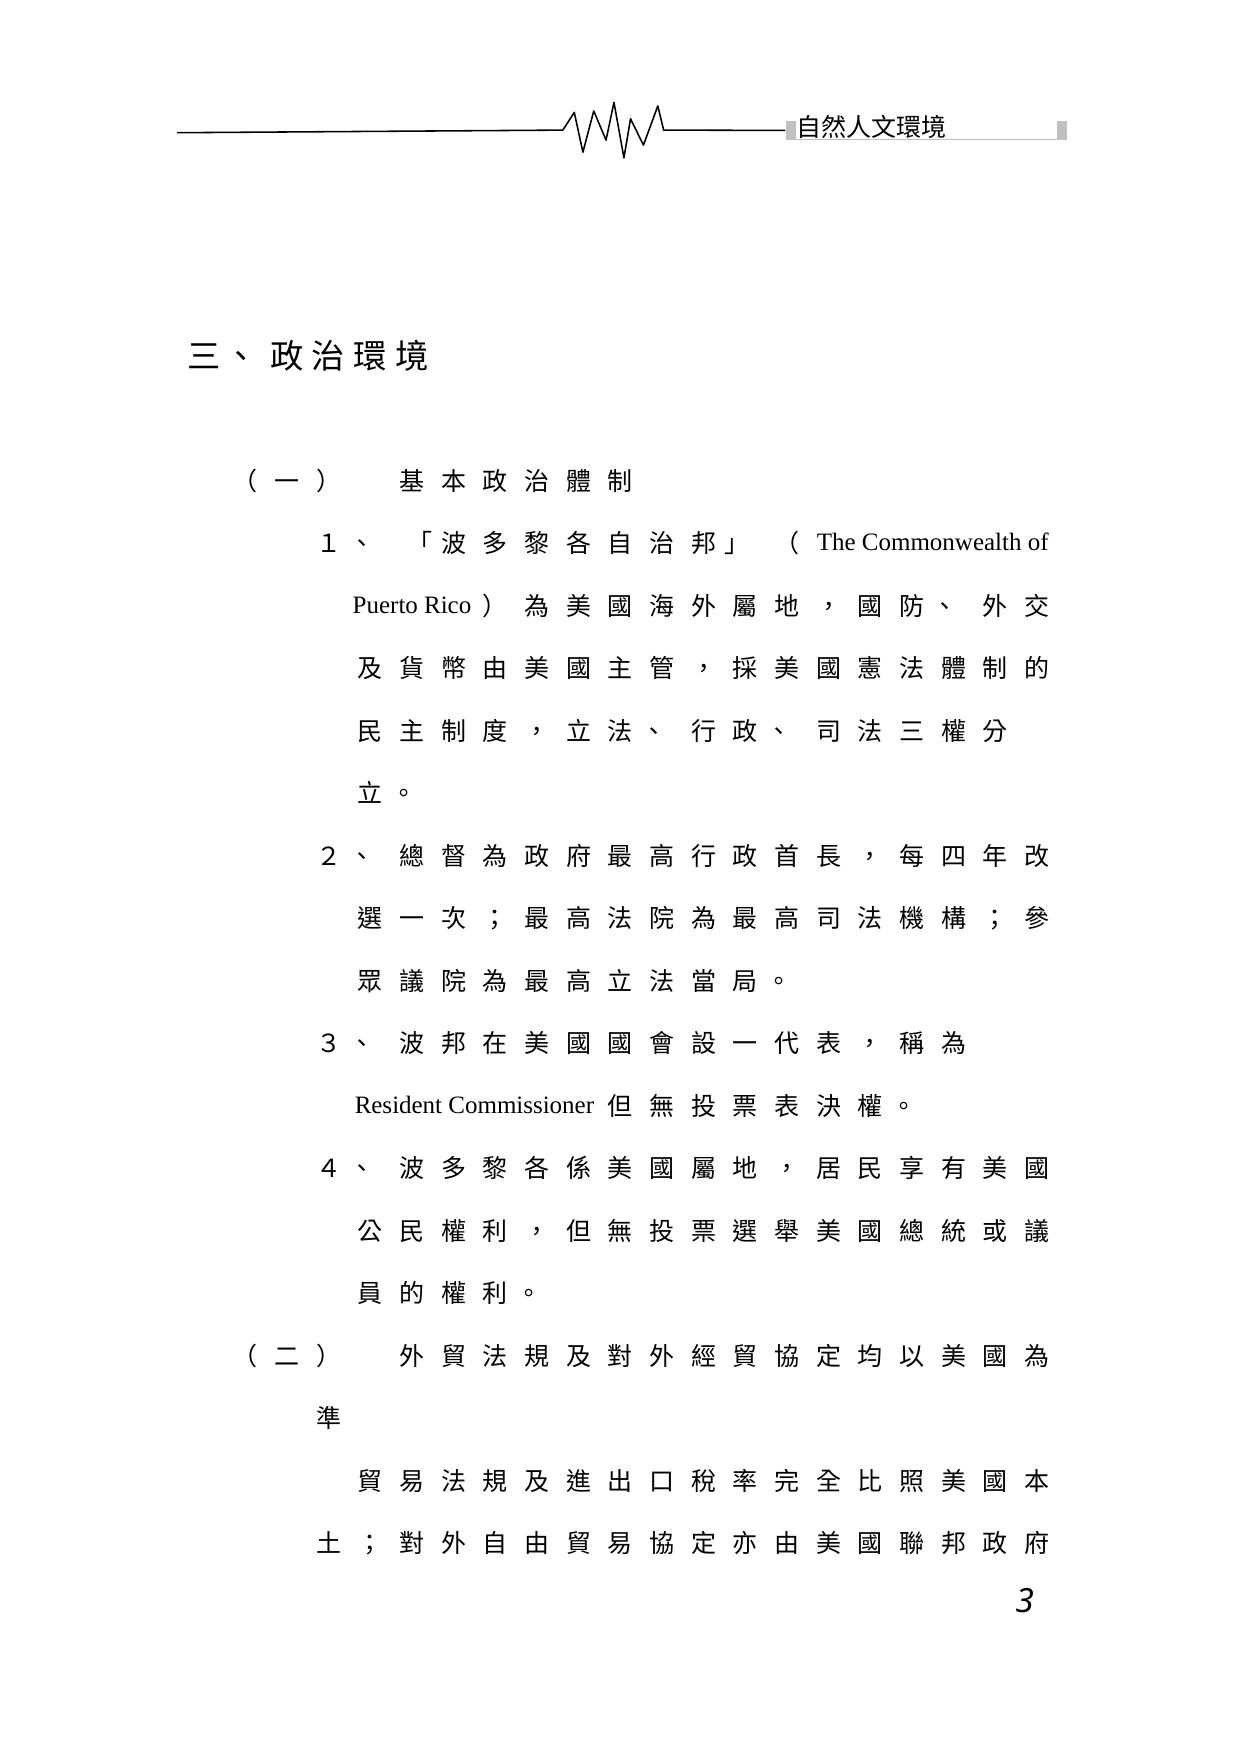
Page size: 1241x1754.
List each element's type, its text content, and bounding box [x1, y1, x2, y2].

text ４、波多黎各係美國屬地，居民享有美國公民權利，但無投票選舉美國總統或議員的權利。 [281, 1125, 1058, 1313]
text 貿易法規及進出口稅率完全比照美國本土；對外自由貿易協定亦由美國聯邦政府 [281, 1438, 1058, 1563]
text 三、政治環境 [183, 313, 1058, 375]
text （二） 外貿法規及對外經貿協定均以美國為準 [207, 1313, 1058, 1438]
text ２、總督為政府最高行政首長，每四年改選一次；最高法院為最高司法機構；參眾議院為最高立法當局。 [281, 813, 1058, 1000]
text １、「波多黎各自治邦」（The Commonwealth of Puerto Rico）為美國海外屬地，國防、外交及貨幣由美國主管，採美國憲法體制的民主制度，立法、行政、司法三權分立。 [281, 500, 1058, 813]
text ３、波邦在美國國會設一代表，稱為Resident Commissioner但無投票表決權。 [281, 1000, 1058, 1125]
text （一） 基本政治體制 [207, 438, 1058, 500]
